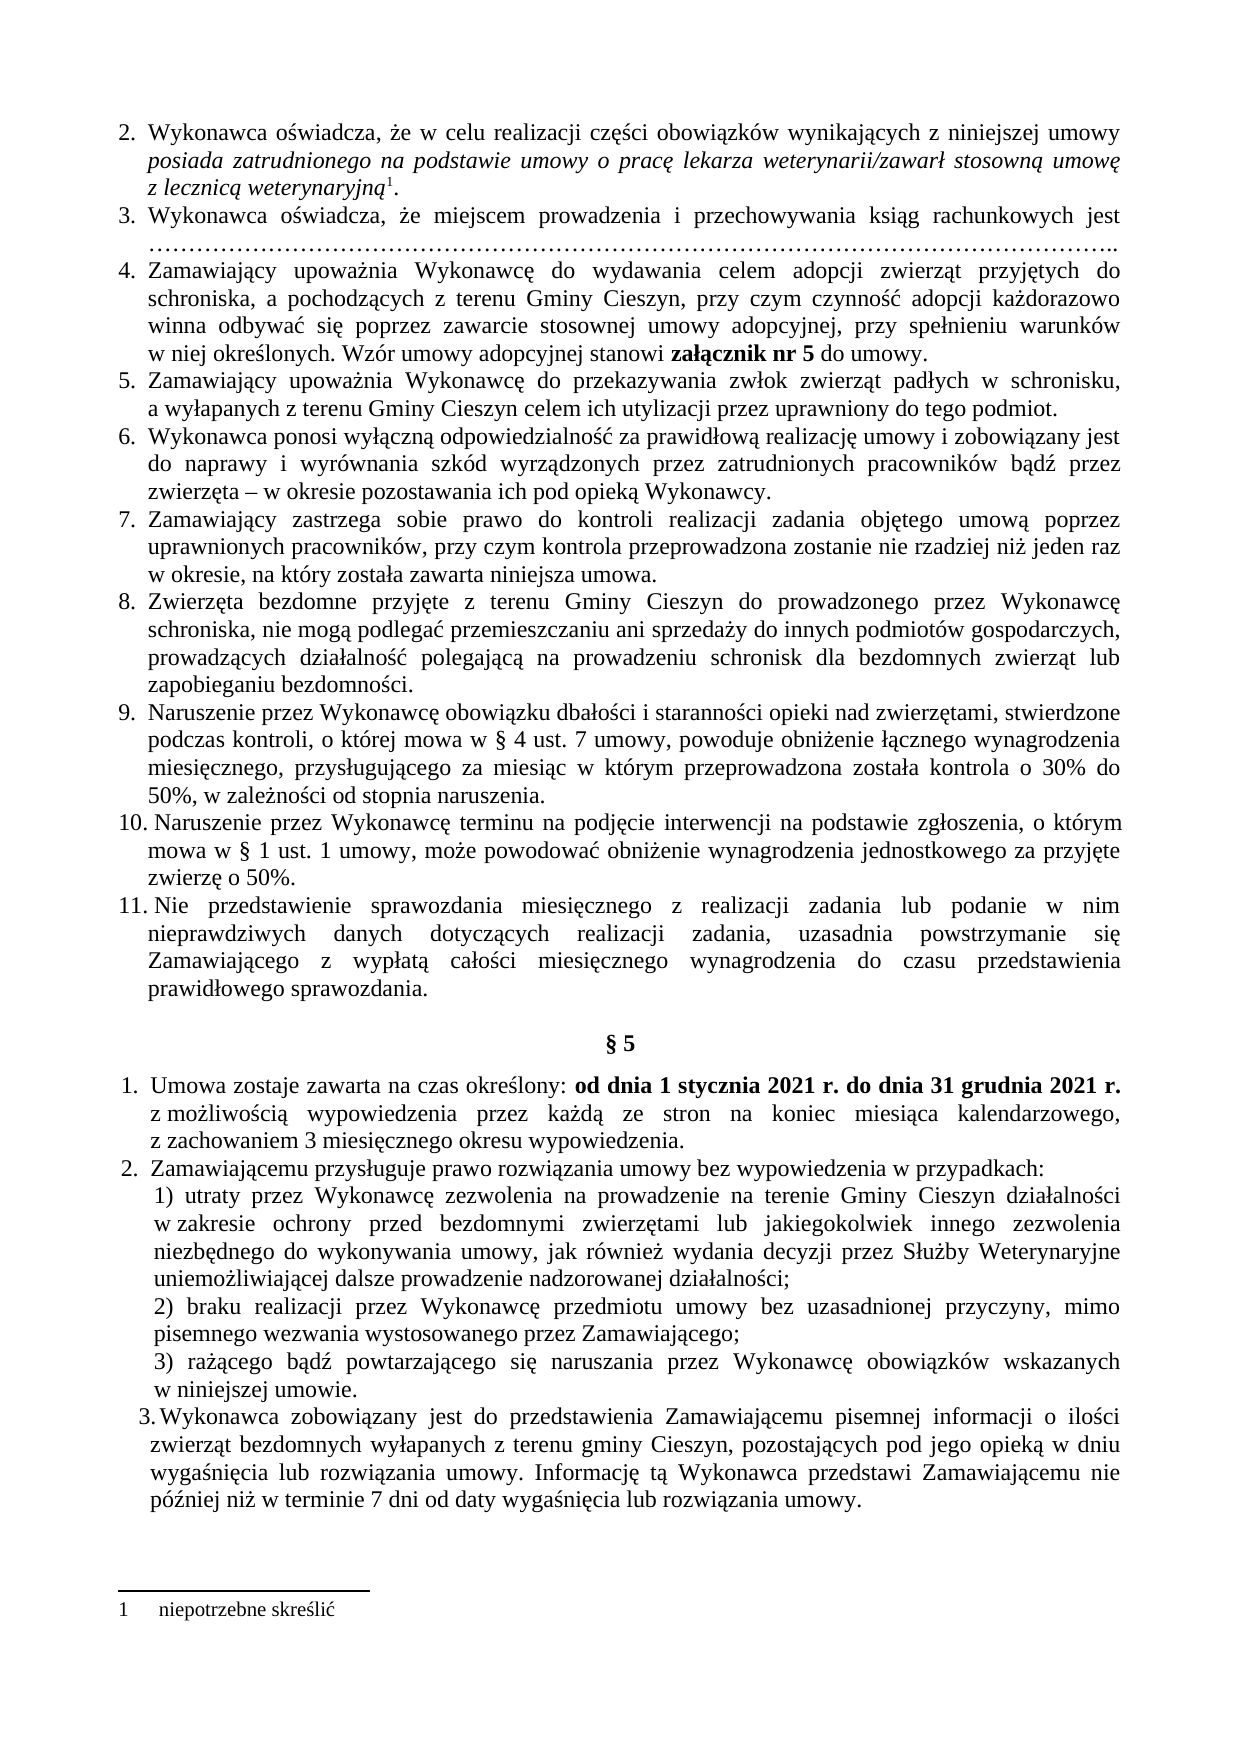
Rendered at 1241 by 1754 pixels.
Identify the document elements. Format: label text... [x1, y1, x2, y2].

list Wykonawca ponosi wyłączną odpowiedzialność za prawidłową realizację umowy i zobowiązany jest do naprawy i wyrównania szkód wyrządzonych przez zatrudnionych pracowników bądź przez zwierzęta – w okresie pozostawania ich pod opieką Wykonawcy. [118, 422, 1122, 504]
list Wykonawca oświadcza, że miejscem prowadzenia i przechowywania ksiąg rachunkowych jest ………………………………………………………………………………………………………….. [118, 201, 1122, 256]
list Naruszenie przez Wykonawcę obowiązku dbałości i staranności opieki nad zwierzętami, stwierdzone podczas kontroli, o której mowa w § 4 ust. 7 umowy, powoduje obniżenie łącznego wynagrodzenia miesięcznego, przysługującego za miesiąc w którym przeprowadzona została kontrola o 30% do 50%, w zależności od stopnia naruszenia. [118, 698, 1122, 808]
text 2) braku realizacji przez Wykonawcę przedmiotu umowy bez uzasadnionej przyczyny, mimo pisemnego wezwania wystosowanego przez Zamawiającego; [118, 1292, 1122, 1347]
text § 5 [118, 1029, 1122, 1057]
text 1) utraty przez Wykonawcę zezwolenia na prowadzenie na terenie Gminy Cieszyn działalności w zakresie ochrony przed bezdomnymi zwierzętami lub jakiegokolwiek innego zezwolenia niezbędnego do wykonywania umowy, jak również wydania decyzji przez Służby Weterynaryjne uniemożliwiającej dalsze prowadzenie nadzorowanej działalności; [118, 1181, 1122, 1292]
text 3) rażącego bądź powtarzającego się naruszania przez Wykonawcę obowiązków wskazanych w niniejszej umowie. [118, 1347, 1122, 1402]
list Nie przedstawienie sprawozdania miesięcznego z realizacji zadania lub podanie w nim nieprawdziwych danych dotyczących realizacji zadania, uzasadnia powstrzymanie się Zamawiającego z wypłatą całości miesięcznego wynagrodzenia do czasu przedstawienia prawidłowego sprawozdania. [118, 891, 1122, 1001]
list Zamawiający upoważnia Wykonawcę do przekazywania zwłok zwierząt padłych w schronisku, a wyłapanych z terenu Gminy Cieszyn celem ich utylizacji przez uprawniony do tego podmiot. [118, 367, 1122, 422]
list Naruszenie przez Wykonawcę terminu na podjęcie interwencji na podstawie zgłoszenia, o którym mowa w § 1 ust. 1 umowy, może powodować obniżenie wynagrodzenia jednostkowego za przyjęte zwierzę o 50%. [118, 808, 1122, 891]
list Wykonawca zobowiązany jest do przedstawienia Zamawiającemu pisemnej informacji o ilości zwierząt bezdomnych wyłapanych z terenu gminy Cieszyn, pozostających pod jego opieką w dniu wygaśnięcia lub rozwiązania umowy. Informację tą Wykonawca przedstawi Zamawiającemu nie później niż w terminie 7 dni od daty wygaśnięcia lub rozwiązania umowy. [138, 1402, 1122, 1513]
list Zwierzęta bezdomne przyjęte z terenu Gminy Cieszyn do prowadzonego przez Wykonawcę schroniska, nie mogą podlegać przemieszczaniu ani sprzedaży do innych podmiotów gospodarczych, prowadzących działalność polegającą na prowadzeniu schronisk dla bezdomnych zwierząt lub zapobieganiu bezdomności. [118, 587, 1122, 698]
list Zamawiający upoważnia Wykonawcę do wydawania celem adopcji zwierząt przyjętych do schroniska, a pochodzących z terenu Gminy Cieszyn, przy czym czynność adopcji każdorazowo winna odbywać się poprzez zawarcie stosownej umowy adopcyjnej, przy spełnieniu warunków w niej określonych. Wzór umowy adopcyjnej stanowi załącznik nr 5 do umowy. [118, 256, 1122, 367]
list niepotrzebne skreślić [118, 1597, 1122, 1621]
list Zamawiającemu przysługuje prawo rozwiązania umowy bez wypowiedzenia w przypadkach: [121, 1154, 1122, 1181]
list Zamawiający zastrzega sobie prawo do kontroli realizacji zadania objętego umową poprzez uprawnionych pracowników, przy czym kontrola przeprowadzona zostanie nie rzadziej niż jeden raz w okresie, na który została zawarta niniejsza umowa. [118, 504, 1122, 587]
list Umowa zostaje zawarta na czas określony: od dnia 1 stycznia 2021 r. do dnia 31 grudnia 2021 r. z możliwością wypowiedzenia przez każdą ze stron na koniec miesiąca kalendarzowego, z zachowaniem 3 miesięcznego okresu wypowiedzenia. [121, 1071, 1122, 1154]
list Wykonawca oświadcza, że w celu realizacji części obowiązków wynikających z niniejszej umowy posiada zatrudnionego na podstawie umowy o pracę lekarza weterynarii/zawarł stosowną umowę z lecznicą weterynaryjną. [118, 118, 1122, 201]
